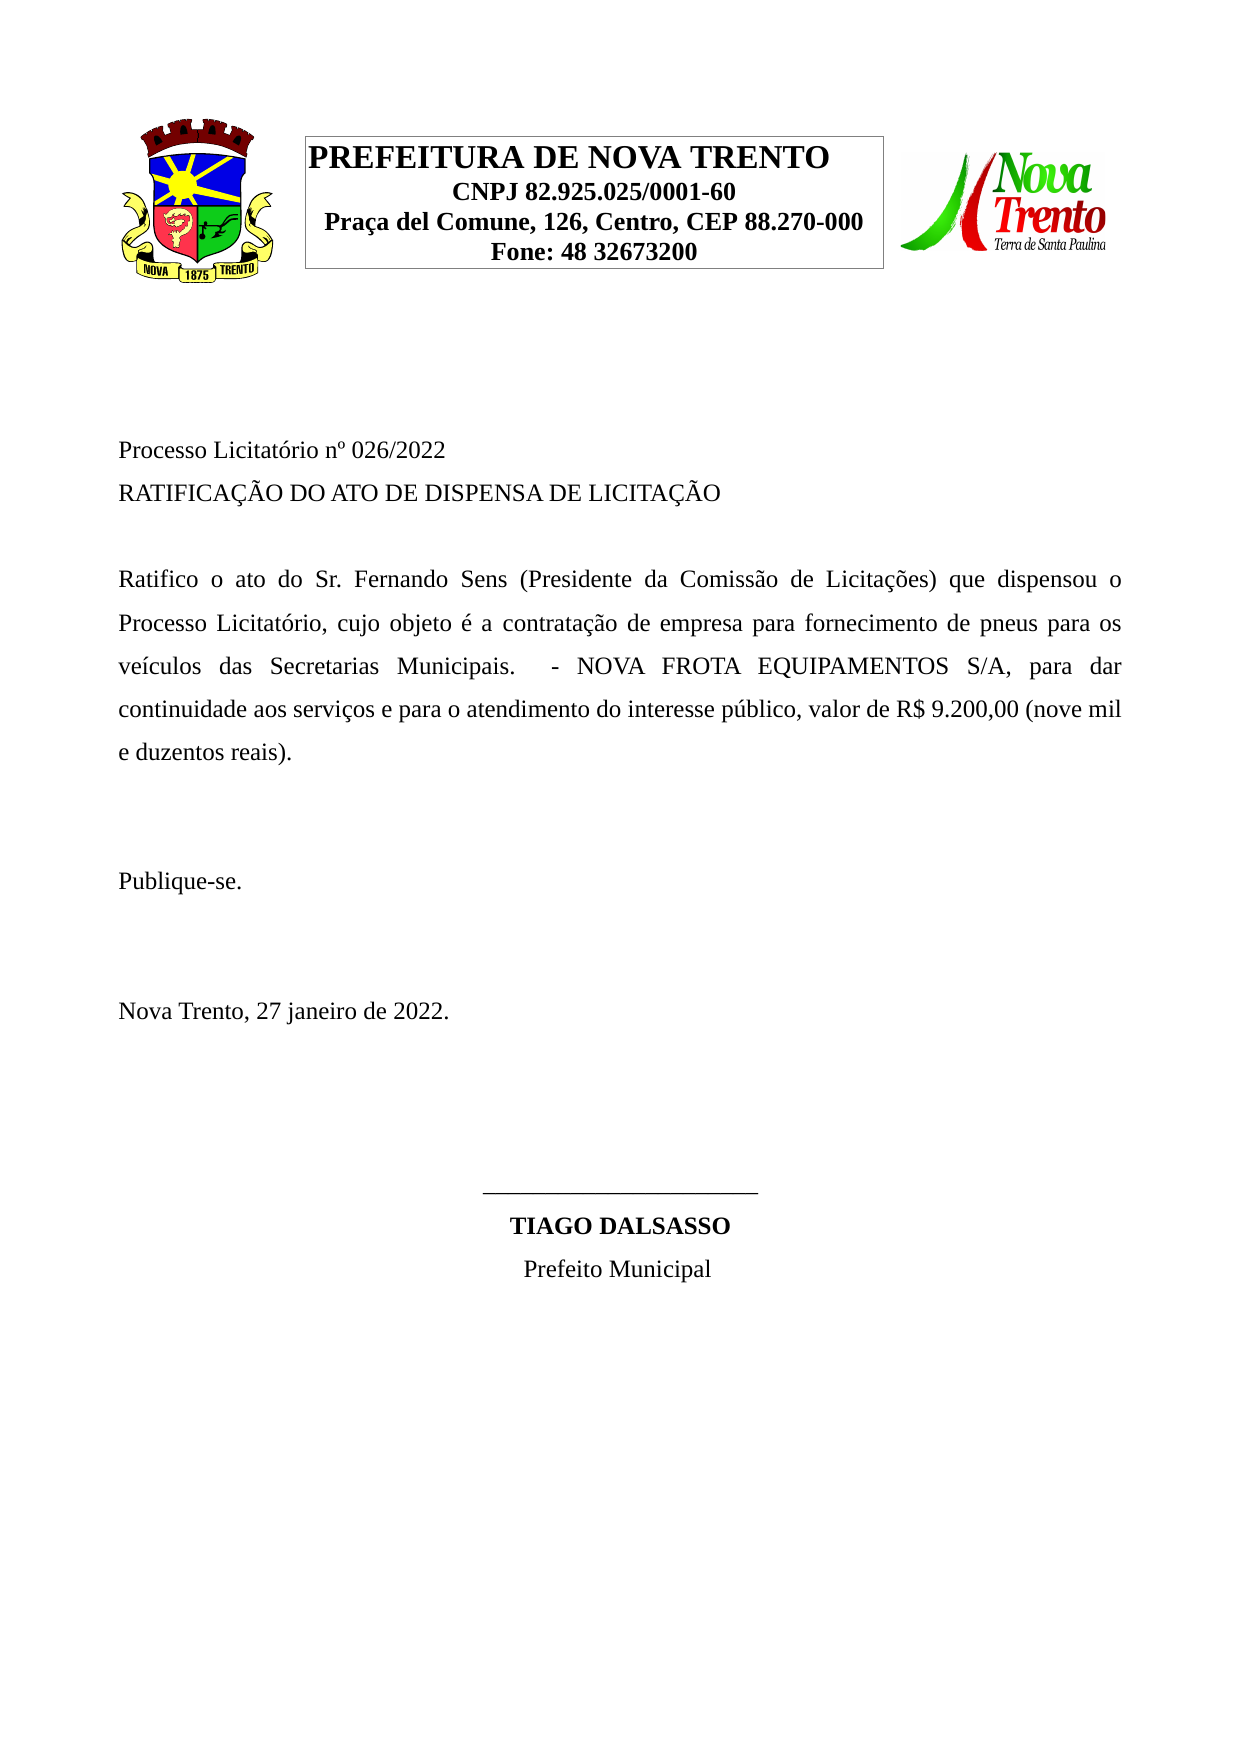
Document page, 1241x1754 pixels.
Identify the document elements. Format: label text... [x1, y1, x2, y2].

text RATIFICAÇÃO DO ATO DE DISPENSA DE LICITAÇÃO [118, 478, 1123, 507]
text ______________________ [118, 1168, 1123, 1197]
text Nova Trento, 27 janeiro de 2022. [118, 996, 1123, 1024]
text TIAGO DALSASSO [118, 1211, 1123, 1240]
text Publique-se. [118, 866, 1123, 895]
text Processo Licitatório nº 026/2022 [118, 435, 1123, 464]
text Ratifico o ato do Sr. Fernando Sens (Presidente da Comissão de Licitações) que dispensou o Processo Licitatório, cujo objeto é a contratação de empresa para fornecimento de pneus para os veículos das Secretarias Municipais. - NOVA FROTA EQUIPAMENTOS S/A, para dar continuidade aos serviços e para o atendimento do interesse público, valor de R$ 9.200,00 (nove mil e duzentos reais). [118, 564, 1123, 766]
text Prefeito Municipal [118, 1254, 1123, 1283]
